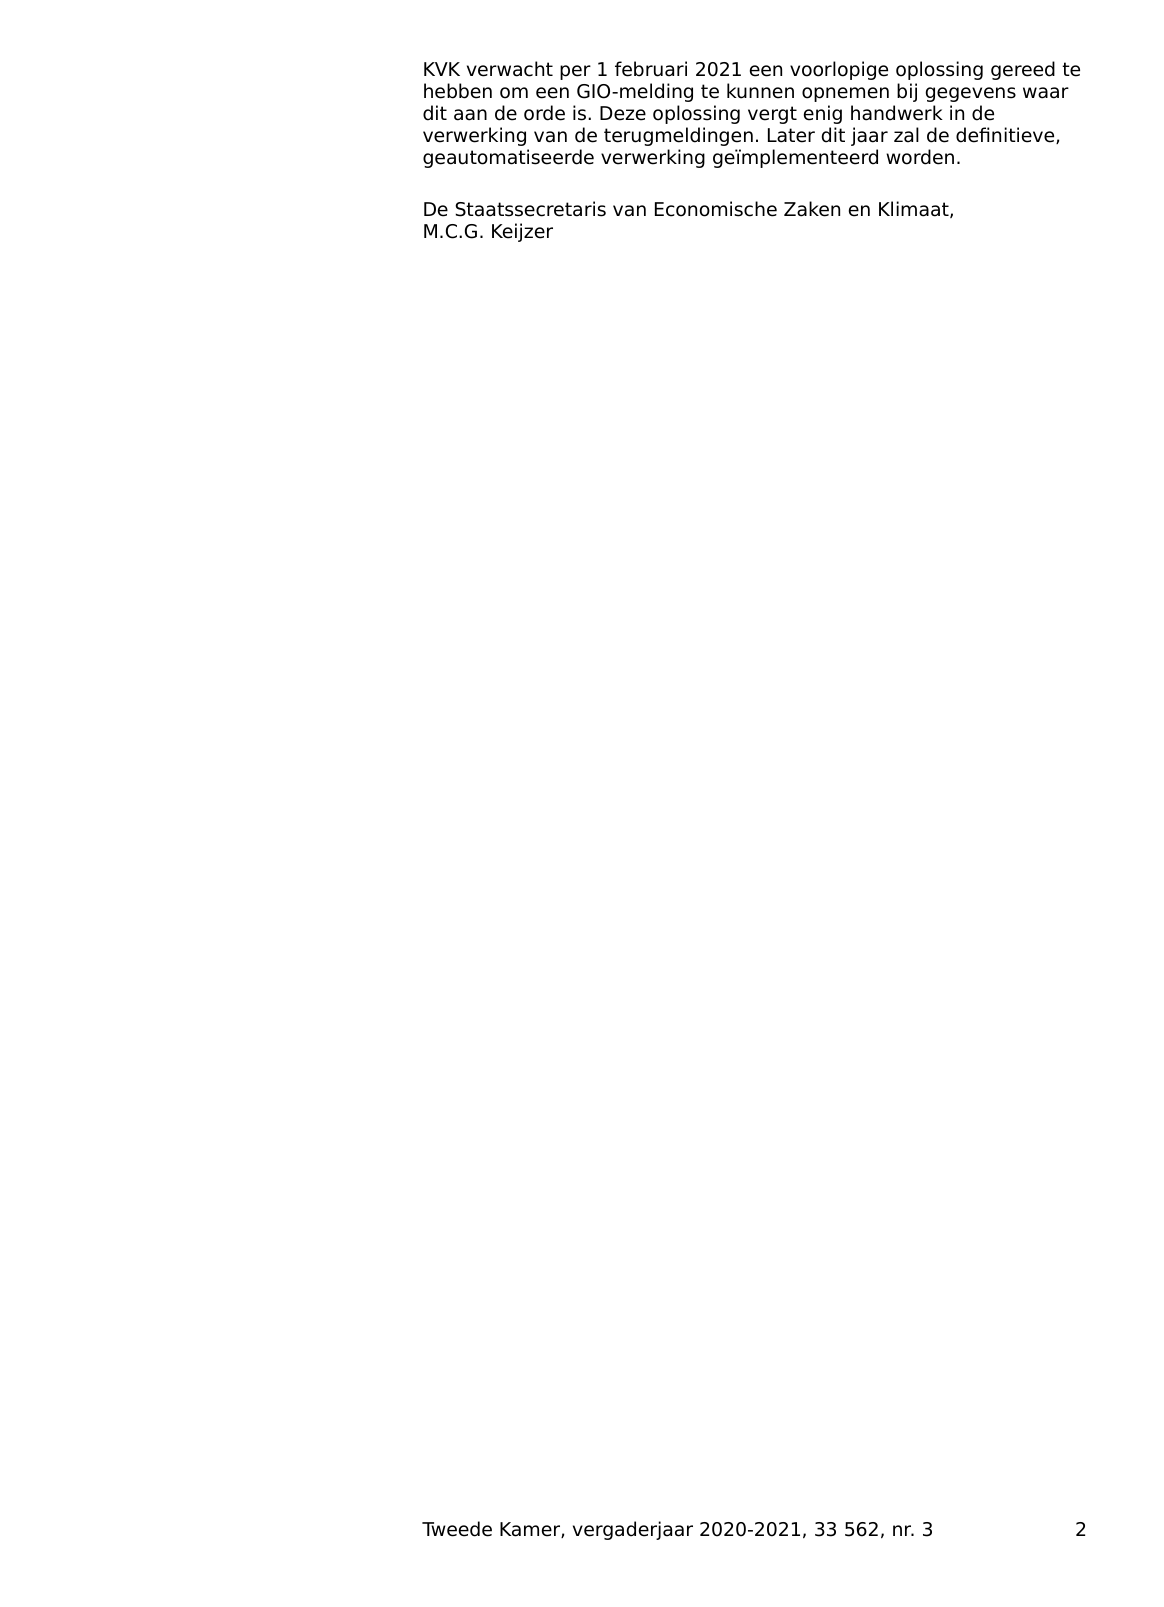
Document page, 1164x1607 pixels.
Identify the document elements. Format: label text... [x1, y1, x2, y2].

text KVK verwacht per 1 februari 2021 een voorlopige oplossing gereed te hebben om een GIO-melding te kunnen opnemen bij gegevens waar dit aan de orde is. Deze oplossing vergt enig handwerk in de verwerking van de terugmeldingen. Later dit jaar zal de definitieve, geautomatiseerde verwerking geïmplementeerd worden. [422, 59, 1087, 169]
text De Staatssecretaris van Economische Zaken en Klimaat, M.C.G. Keijzer [422, 199, 1087, 243]
